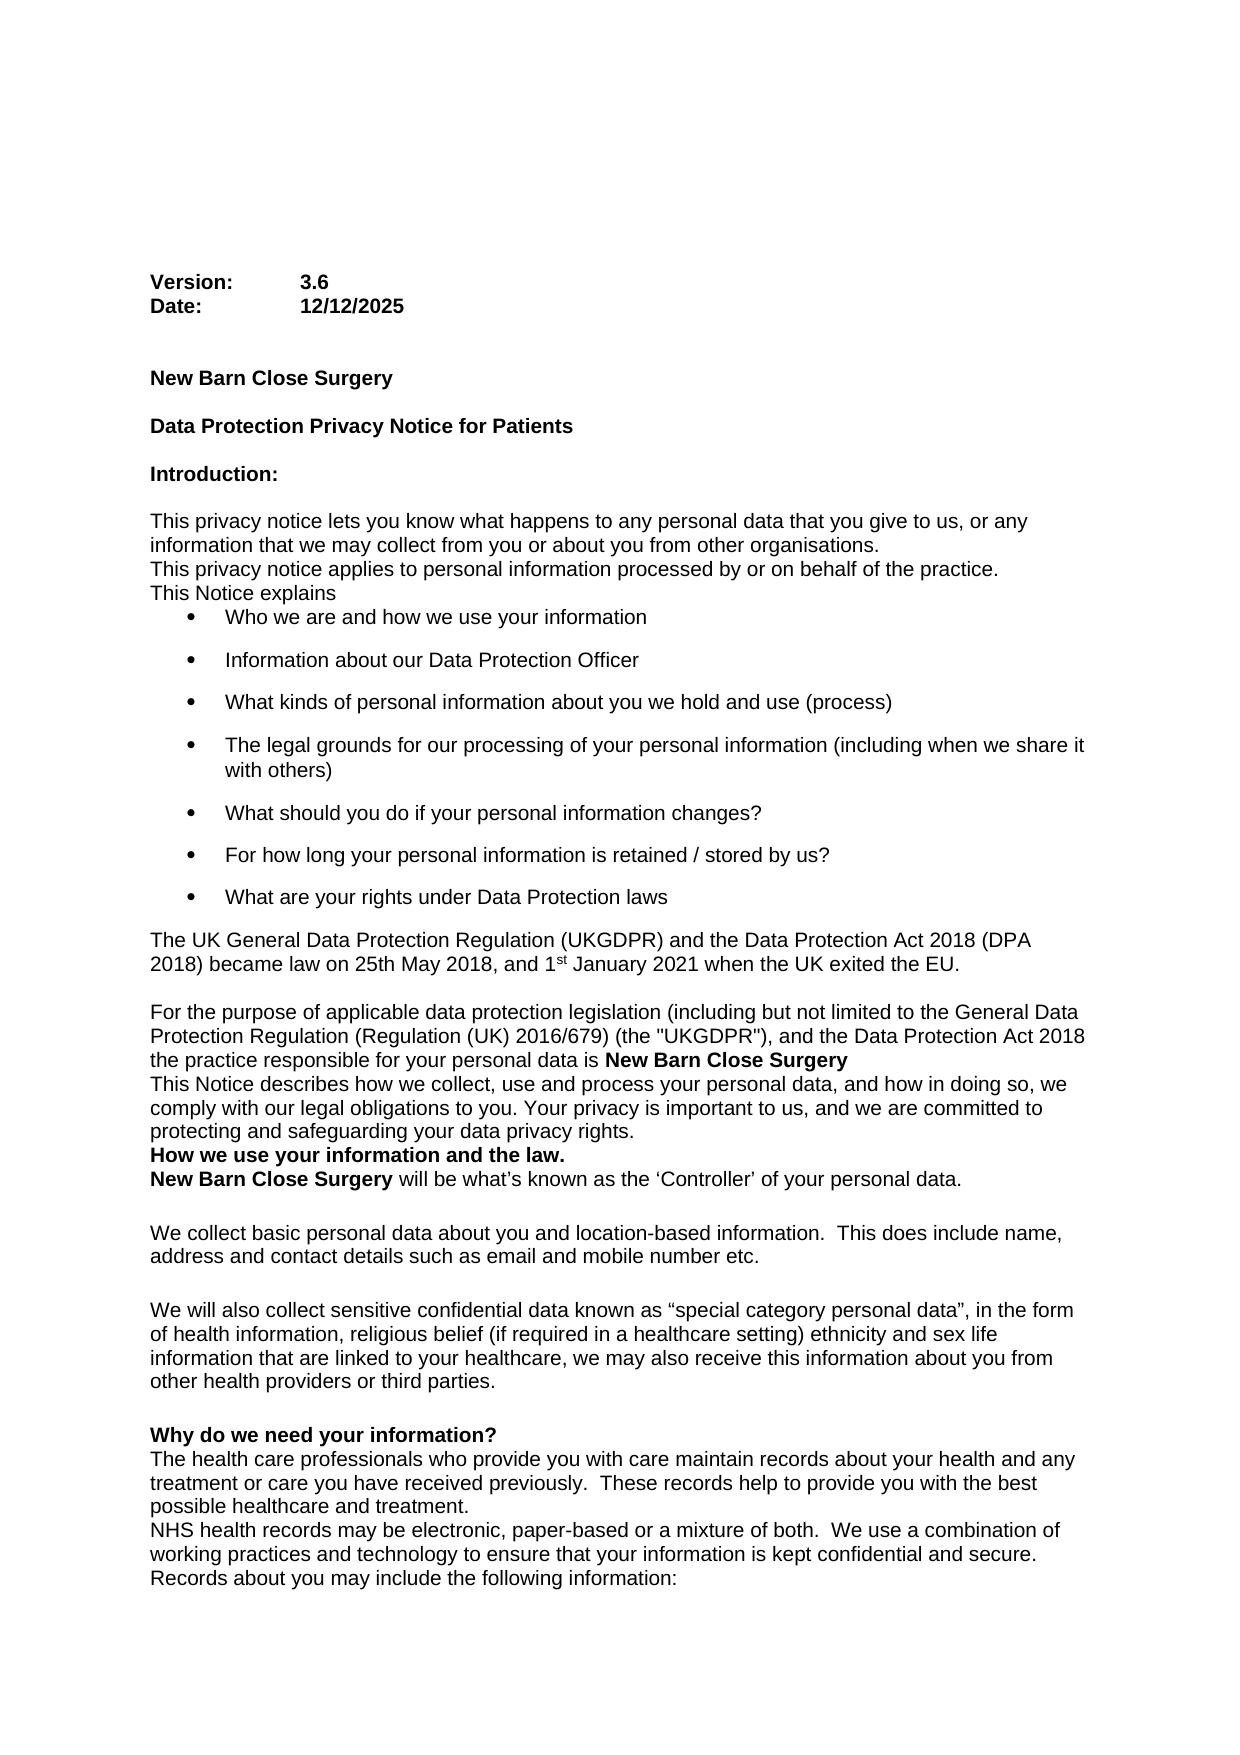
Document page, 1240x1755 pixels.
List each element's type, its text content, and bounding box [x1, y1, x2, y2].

text The UK General Data Protection Regulation (UKGDPR) and the Data Protection Act 2018 (DPA 2018) became law on 25th May 2018, and 1st January 2021 when the UK exited the EU. [150, 928, 1089, 976]
text Date: 12/12/2025 [150, 294, 1089, 318]
text The health care professionals who provide you with care maintain records about your health and any treatment or care you have received previously. These records help to provide you with the best possible healthcare and treatment. [150, 1446, 1089, 1518]
text NHS health records may be electronic, paper-based or a mixture of both. We use a combination of working practices and technology to ensure that your information is kept confidential and secure. [150, 1518, 1089, 1566]
list For how long your personal information is retained / stored by us? [187, 843, 1089, 867]
list The legal grounds for our processing of your personal information (including when we share it with others) [187, 732, 1089, 782]
list What kinds of personal information about you we hold and use (process) [187, 690, 1089, 714]
text This privacy notice applies to personal information processed by or on behalf of the practice. [150, 557, 1089, 581]
text This Notice describes how we collect, use and process your personal data, and how in doing so, we comply with our legal obligations to you. Your privacy is important to us, and we are committed to protecting and safeguarding your data privacy rights. [150, 1071, 1089, 1143]
text Version: 3.6 [150, 270, 1089, 294]
subtitle Data Protection Privacy Notice for Patients [150, 413, 1089, 437]
text New Barn Close Surgery will be what’s known as the ‘Controller’ of your personal data. [150, 1167, 1089, 1191]
text For the purpose of applicable data protection legislation (including but not limited to the General Data Protection Regulation (Regulation (UK) 2016/679) (the "UKGDPR"), and the Data Protection Act 2018 the practice responsible for your personal data is New Barn Close Surgery [150, 999, 1089, 1071]
text This privacy notice lets you know what happens to any personal data that you give to us, or any information that we may collect from you or about you from other organisations. [150, 509, 1089, 557]
text Why do we need your information? [150, 1422, 1089, 1446]
subtitle New Barn Close Surgery [150, 366, 1089, 389]
text We collect basic personal data about you and location-based information. This does include name, address and contact details such as email and mobile number etc. [150, 1220, 1089, 1268]
text How we use your information and the law. [150, 1143, 1089, 1167]
list What should you do if your personal information changes? [187, 800, 1089, 824]
list Who we are and how we use your information [187, 605, 1089, 629]
text Records about you may include the following information: [150, 1566, 1089, 1590]
text We will also collect sensitive confidential data known as “special category personal data”, in the form of health information, religious belief (if required in a healthcare setting) ethnicity and sex life information that are linked to your healthcare, we may also receive this information about you from other health providers or third parties. [150, 1297, 1089, 1393]
subtitle Introduction: [150, 461, 1089, 485]
list Information about our Data Protection Officer [187, 648, 1089, 672]
list What are your rights under Data Protection laws [187, 885, 1089, 909]
text This Notice explains [150, 581, 1089, 605]
